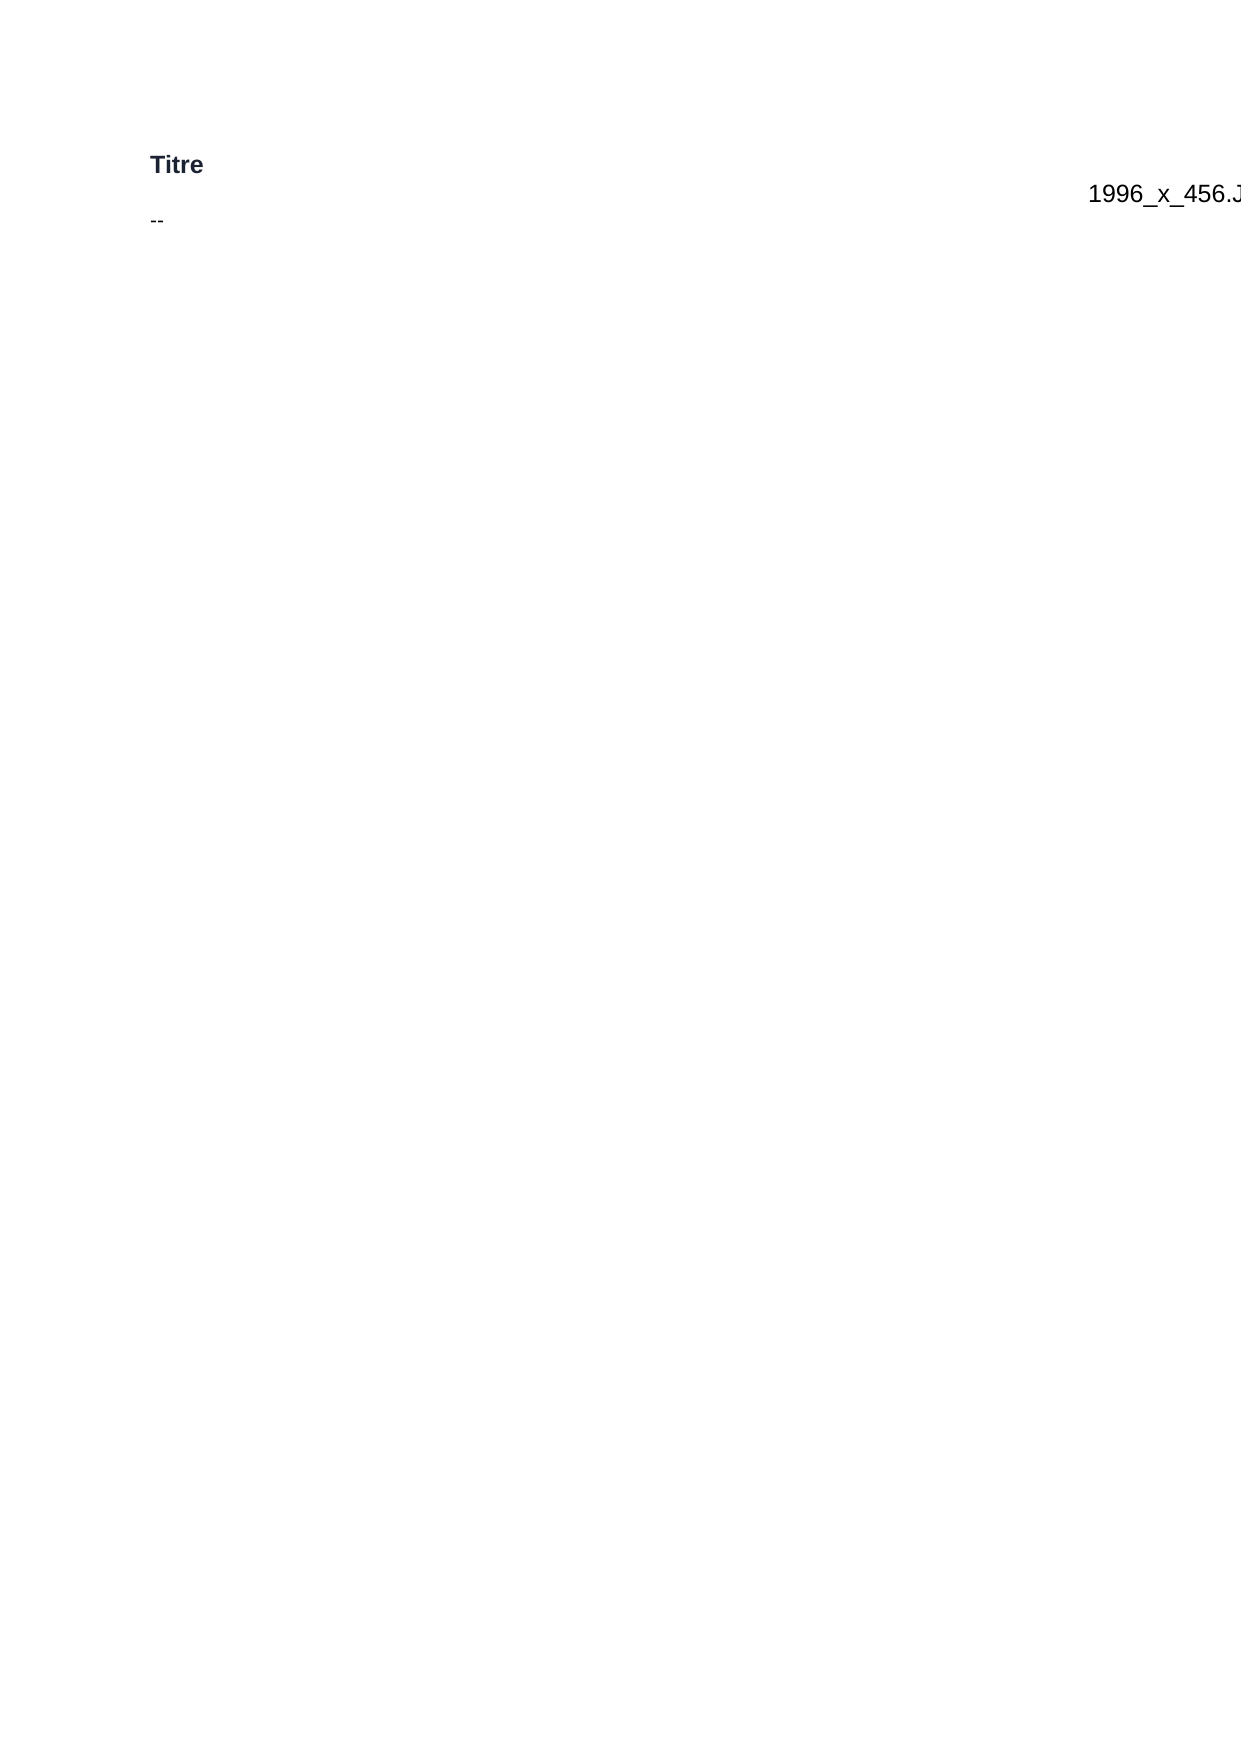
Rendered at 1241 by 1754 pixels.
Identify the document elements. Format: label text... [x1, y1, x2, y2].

text Titre [150, 150, 1090, 179]
text 1996_x_456.JPG [1088, 179, 1240, 207]
text -- [150, 207, 1090, 231]
